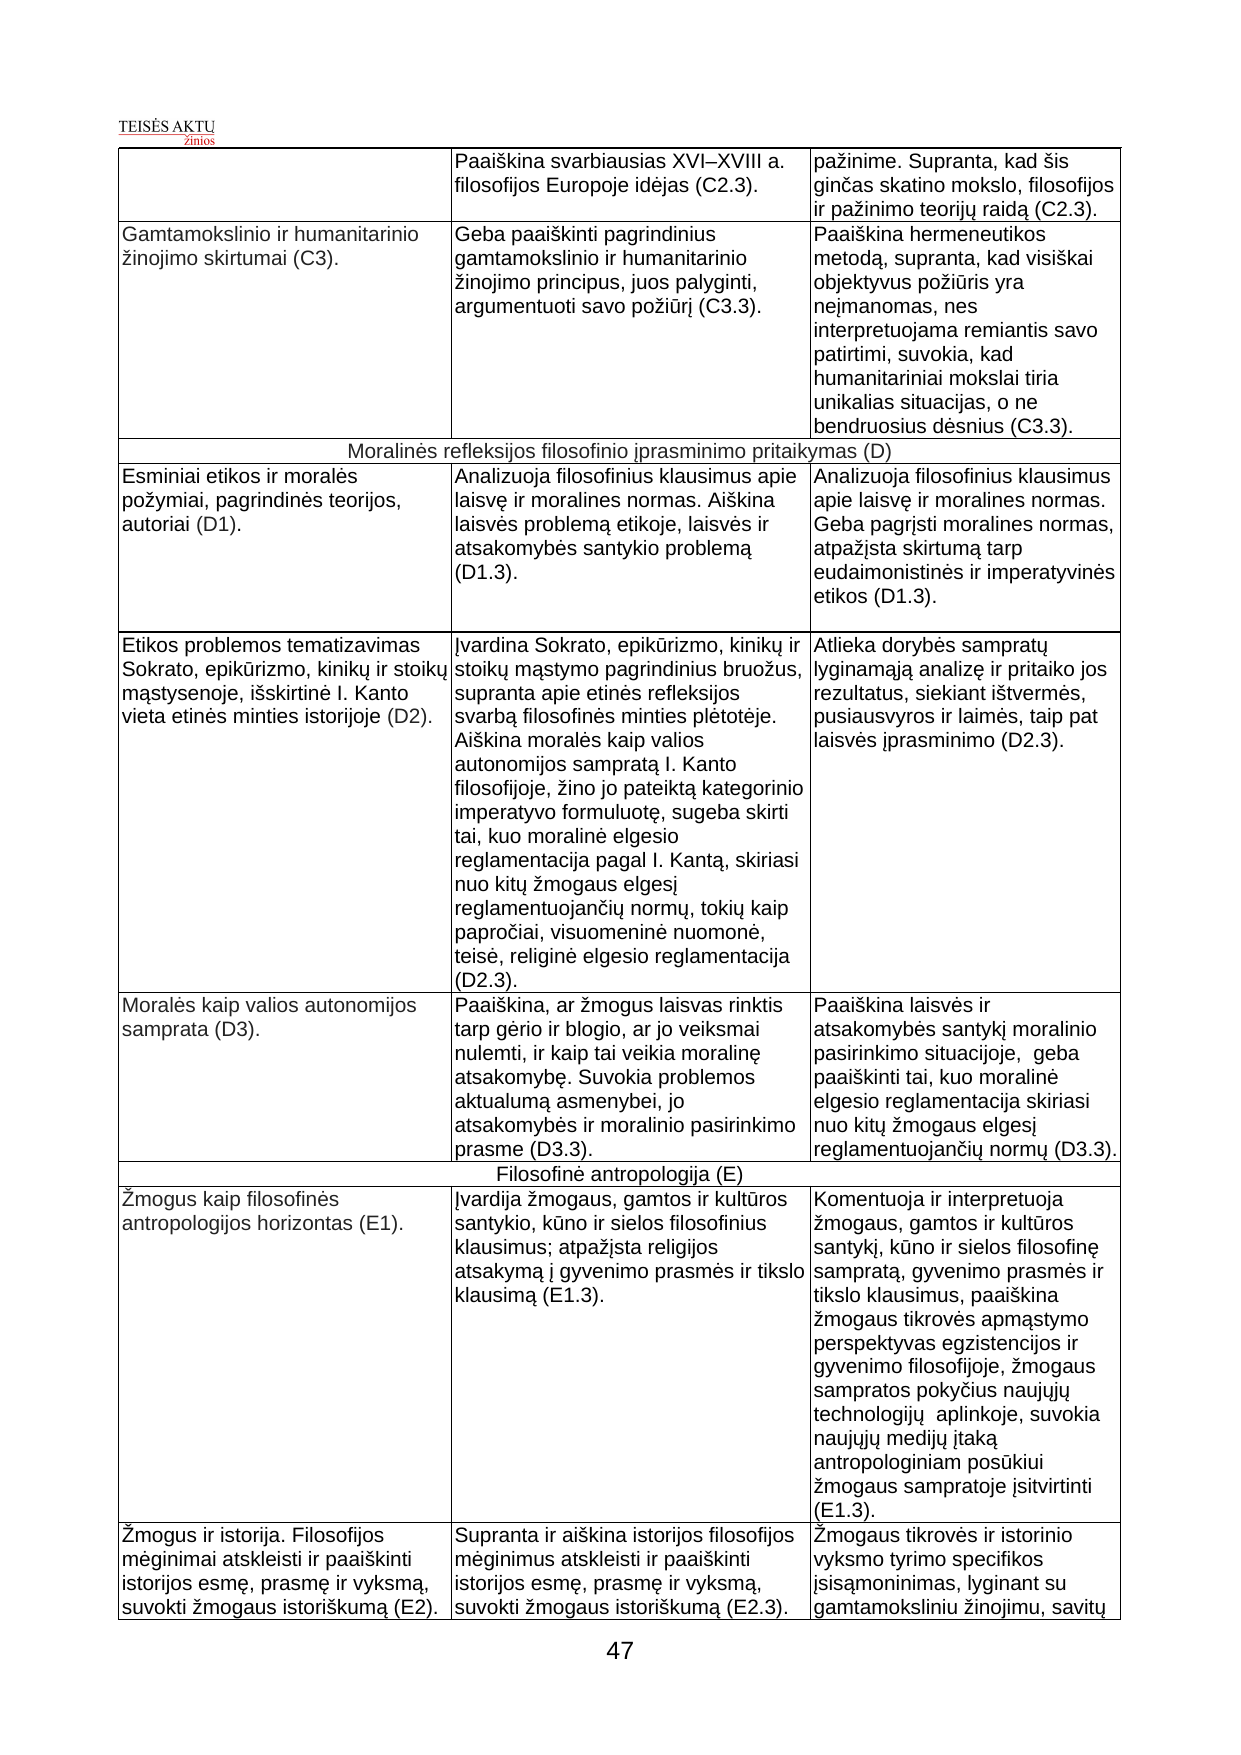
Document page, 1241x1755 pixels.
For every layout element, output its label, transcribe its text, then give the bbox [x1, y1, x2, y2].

table_cell Geba paaiškinti pagrindinius gamtamokslinio ir humanitarinio žinojimo principus, juos palyginti, argumentuoti savo požiūrį (C3.3). [452, 222, 810, 438]
table_cell Esminiai etikos ir moralės požymiai, pagrindinės teorijos, autoriai (D1). [119, 464, 451, 631]
table_cell Filosofinė antropologija (E) [119, 1162, 1120, 1186]
table_cell Analizuoja filosofinius klausimus apie laisvę ir moralines normas. Geba pagrįsti moralines normas, atpažįsta skirtumą tarp eudaimonistinės ir imperatyvinės etikos (D1.3). [811, 464, 1120, 631]
table_cell Paaiškina hermeneutikos metodą, supranta, kad visiškai objektyvus požiūris yra neįmanomas, nes interpretuojama remiantis savo patirtimi, suvokia, kad humanitariniai mokslai tiria unikalias situacijas, o ne bendruosius dėsnius (C3.3). [811, 222, 1120, 438]
table_cell Atlieka dorybės sampratų lyginamąją analizę ir pritaiko jos rezultatus, siekiant ištvermės, pusiausvyros ir laimės, taip pat laisvės įprasminimo (D2.3). [811, 633, 1120, 992]
table_cell Paaiškina, ar žmogus laisvas rinktis tarp gėrio ir blogio, ar jo veiksmai nulemti, ir kaip tai veikia moralinę atsakomybę. Suvokia problemos aktualumą asmenybei, jo atsakomybės ir moralinio pasirinkimo prasme (D3.3). [452, 993, 810, 1161]
table_cell Žmogaus tikrovės ir istorinio vyksmo tyrimo specifikos įsisąmoninimas, lyginant su gamtamoksliniu žinojimu, savitų [811, 1523, 1120, 1619]
table_cell Gamtamokslinio ir humanitarinio žinojimo skirtumai (C3). [119, 222, 451, 438]
table_cell Etikos problemos tematizavimas Sokrato, epikūrizmo, kinikų ir stoikų mąstysenoje, išskirtinė I. Kanto vieta etinės minties istorijoje (D2). [119, 633, 451, 992]
table_cell [119, 149, 451, 221]
table_cell Moralės kaip valios autonomijos samprata (D3). [119, 993, 451, 1161]
table_cell Analizuoja filosofinius klausimus apie laisvę ir moralines normas. Aiškina laisvės problemą etikoje, laisvės ir atsakomybės santykio problemą (D1.3). [452, 464, 810, 631]
table_cell Žmogus kaip filosofinės antropologijos horizontas (E1). [119, 1187, 451, 1522]
table_cell Paaiškina laisvės ir atsakomybės santykį moralinio pasirinkimo situacijoje, geba paaiškinti tai, kuo moralinė elgesio reglamentacija skiriasi nuo kitų žmogaus elgesį reglamentuojančių normų (D3.3). [811, 993, 1120, 1161]
table_cell Paaiškina svarbiausias XVI–XVIII a. filosofijos Europoje idėjas (C2.3). [452, 149, 810, 221]
table_cell Žmogus ir istorija. Filosofijos mėginimai atskleisti ir paaiškinti istorijos esmę, prasmę ir vyksmą, suvokti žmogaus istoriškumą (E2). [119, 1523, 451, 1619]
table_cell Komentuoja ir interpretuoja žmogaus, gamtos ir kultūros santykį, kūno ir sielos filosofinę sampratą, gyvenimo prasmės ir tikslo klausimus, paaiškina žmogaus tikrovės apmąstymo perspektyvas egzistencijos ir gyvenimo filosofijoje, žmogaus sampratos pokyčius naujųjų technologijų aplinkoje, suvokia naujųjų medijų įtaką antropologiniam posūkiui žmogaus sampratoje įsitvirtinti (E1.3). [811, 1187, 1120, 1522]
table_cell Įvardija žmogaus, gamtos ir kultūros santykio, kūno ir sielos filosofinius klausimus; atpažįsta religijos atsakymą į gyvenimo prasmės ir tikslo klausimą (E1.3). [452, 1187, 810, 1522]
table_cell Moralinės refleksijos filosofinio įprasminimo pritaikymas (D) [119, 439, 1120, 463]
table_cell pažinime. Supranta, kad šis ginčas skatino mokslo, filosofijos ir pažinimo teorijų raidą (C2.3). [811, 149, 1120, 221]
table_cell Įvardina Sokrato, epikūrizmo, kinikų ir stoikų mąstymo pagrindinius bruožus, supranta apie etinės refleksijos svarbą filosofinės minties plėtotėje. Aiškina moralės kaip valios autonomijos sampratą I. Kanto filosofijoje, žino jo pateiktą kategorinio imperatyvo formuluotę, sugeba skirti tai, kuo moralinė elgesio reglamentacija pagal I. Kantą, skiriasi nuo kitų žmogaus elgesį reglamentuojančių normų, tokių kaip papročiai, visuomeninė nuomonė, teisė, religinė elgesio reglamentacija (D2.3). [452, 633, 810, 992]
table_cell Supranta ir aiškina istorijos filosofijos mėginimus atskleisti ir paaiškinti istorijos esmę, prasmę ir vyksmą, suvokti žmogaus istoriškumą (E2.3). [452, 1523, 810, 1619]
